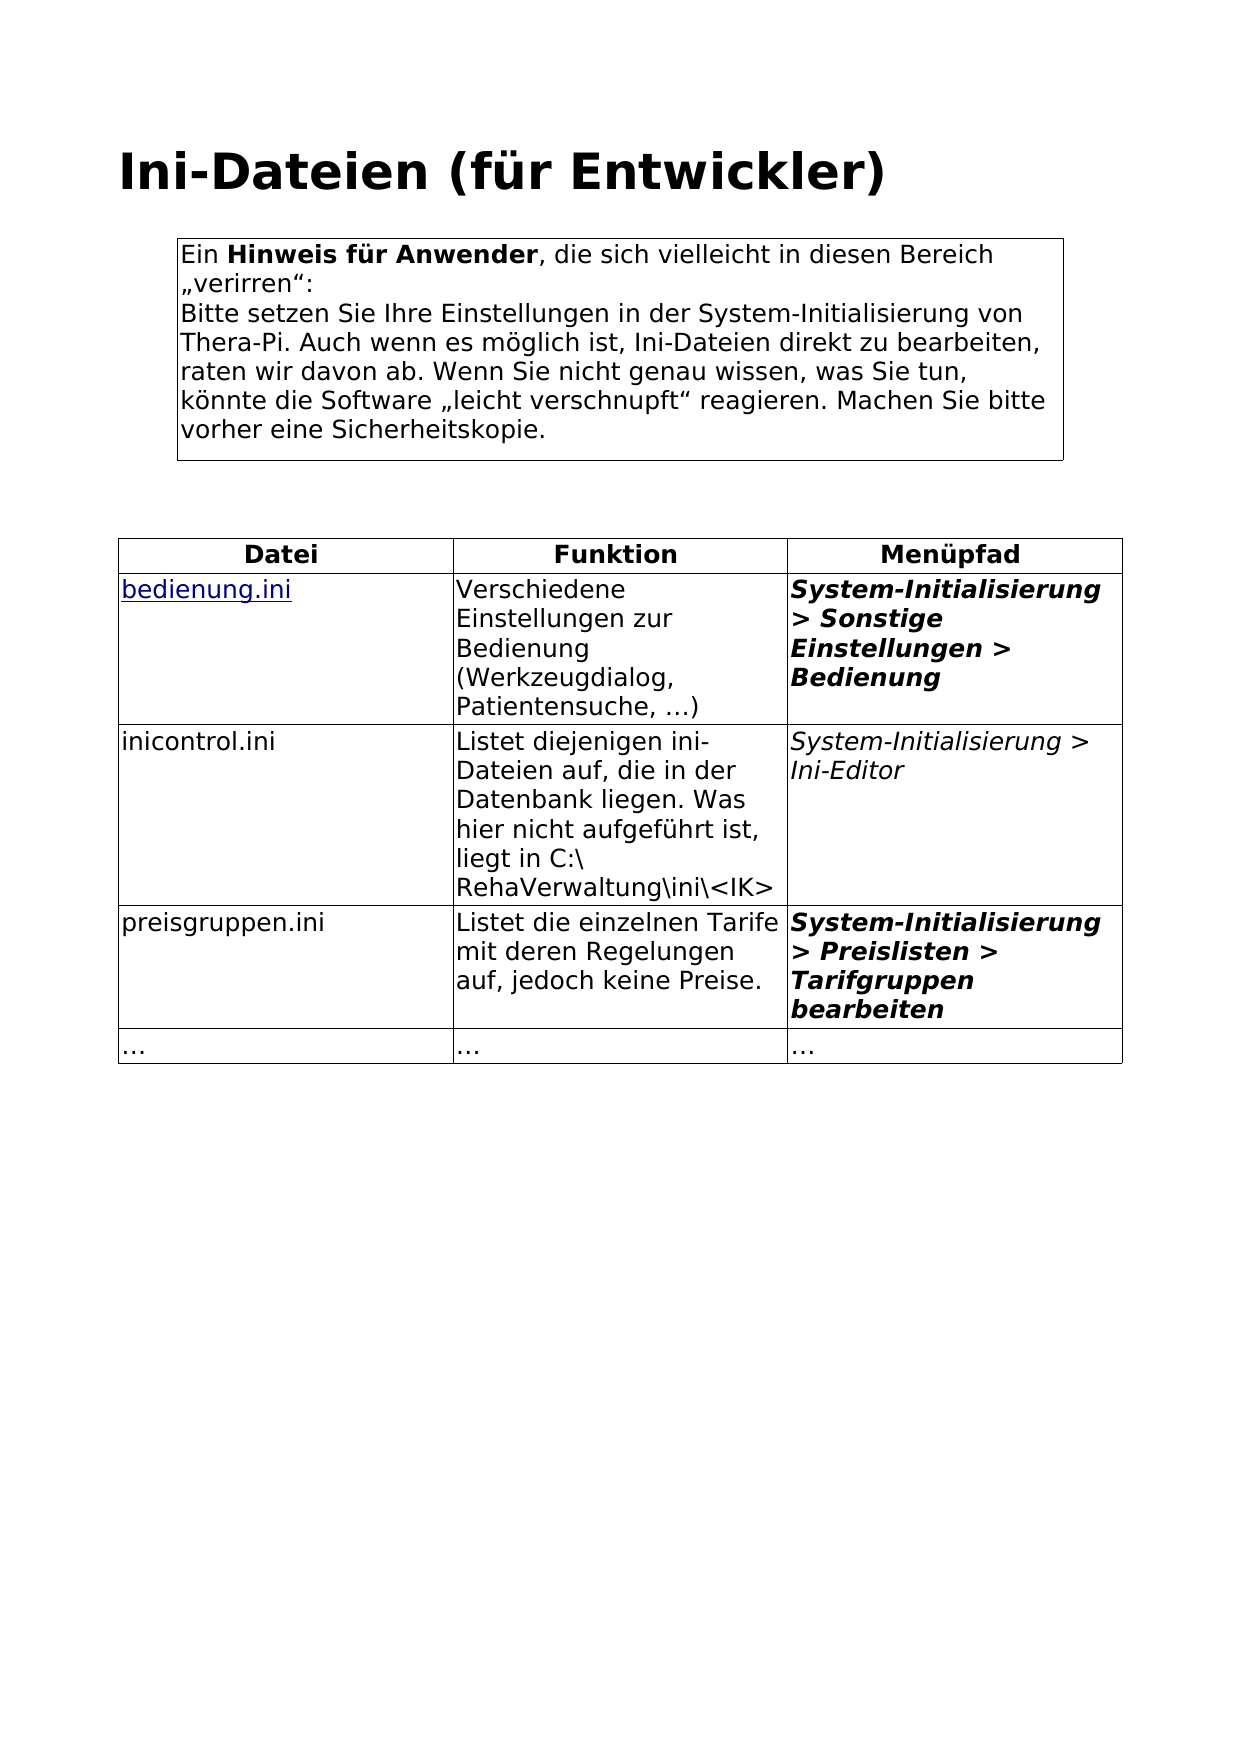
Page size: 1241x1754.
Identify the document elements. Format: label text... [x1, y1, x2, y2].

table_cell … [119, 1029, 453, 1063]
table_cell preisgruppen.ini [119, 906, 453, 1028]
table_cell Verschiedene Einstellungen zur Bedienung (Werkzeugdialog, Patientensuche, …) [454, 574, 787, 724]
table_header Menüpfad [788, 539, 1122, 572]
table_cell System-Initialisierung > Ini-Editor [788, 725, 1122, 905]
table_header Datei [119, 539, 453, 572]
table_cell … [454, 1029, 787, 1063]
table_header Funktion [454, 539, 787, 572]
table_cell System-Initialisierung > Preislisten > Tarifgruppen bearbeiten [788, 906, 1122, 1028]
subtitle Ini-Dateien (für Entwickler) [118, 143, 1122, 201]
table_cell Listet die einzelnen Tarife mit deren Regelungen auf, jedoch keine Preise. [454, 906, 787, 1028]
table_cell bedienung.ini [119, 574, 453, 724]
table_header Ein Hinweis für Anwender, die sich vielleicht in diesen Bereich „verirren“: Bitte setzen Sie Ihre Einstellungen in der System-Initialisierung von Thera-Pi. Auch wenn es möglich ist, Ini-Dateien direkt zu bearbeiten, raten wir davon ab. Wenn Sie nicht genau wissen, was Sie tun, könnte die Software „leicht verschnupft“ reagieren. Machen Sie bitte vorher eine Sicherheitskopie. [178, 239, 1063, 460]
table_cell … [788, 1029, 1122, 1063]
table_cell inicontrol.ini [119, 725, 453, 905]
table_cell System-Initialisierung > Sonstige Einstellungen > Bedienung [788, 574, 1122, 724]
table_cell Listet diejenigen ini-Dateien auf, die in der Datenbank liegen. Was hier nicht aufgeführt ist, liegt in C:\RehaVerwaltung\ini\<IK> [454, 725, 787, 905]
